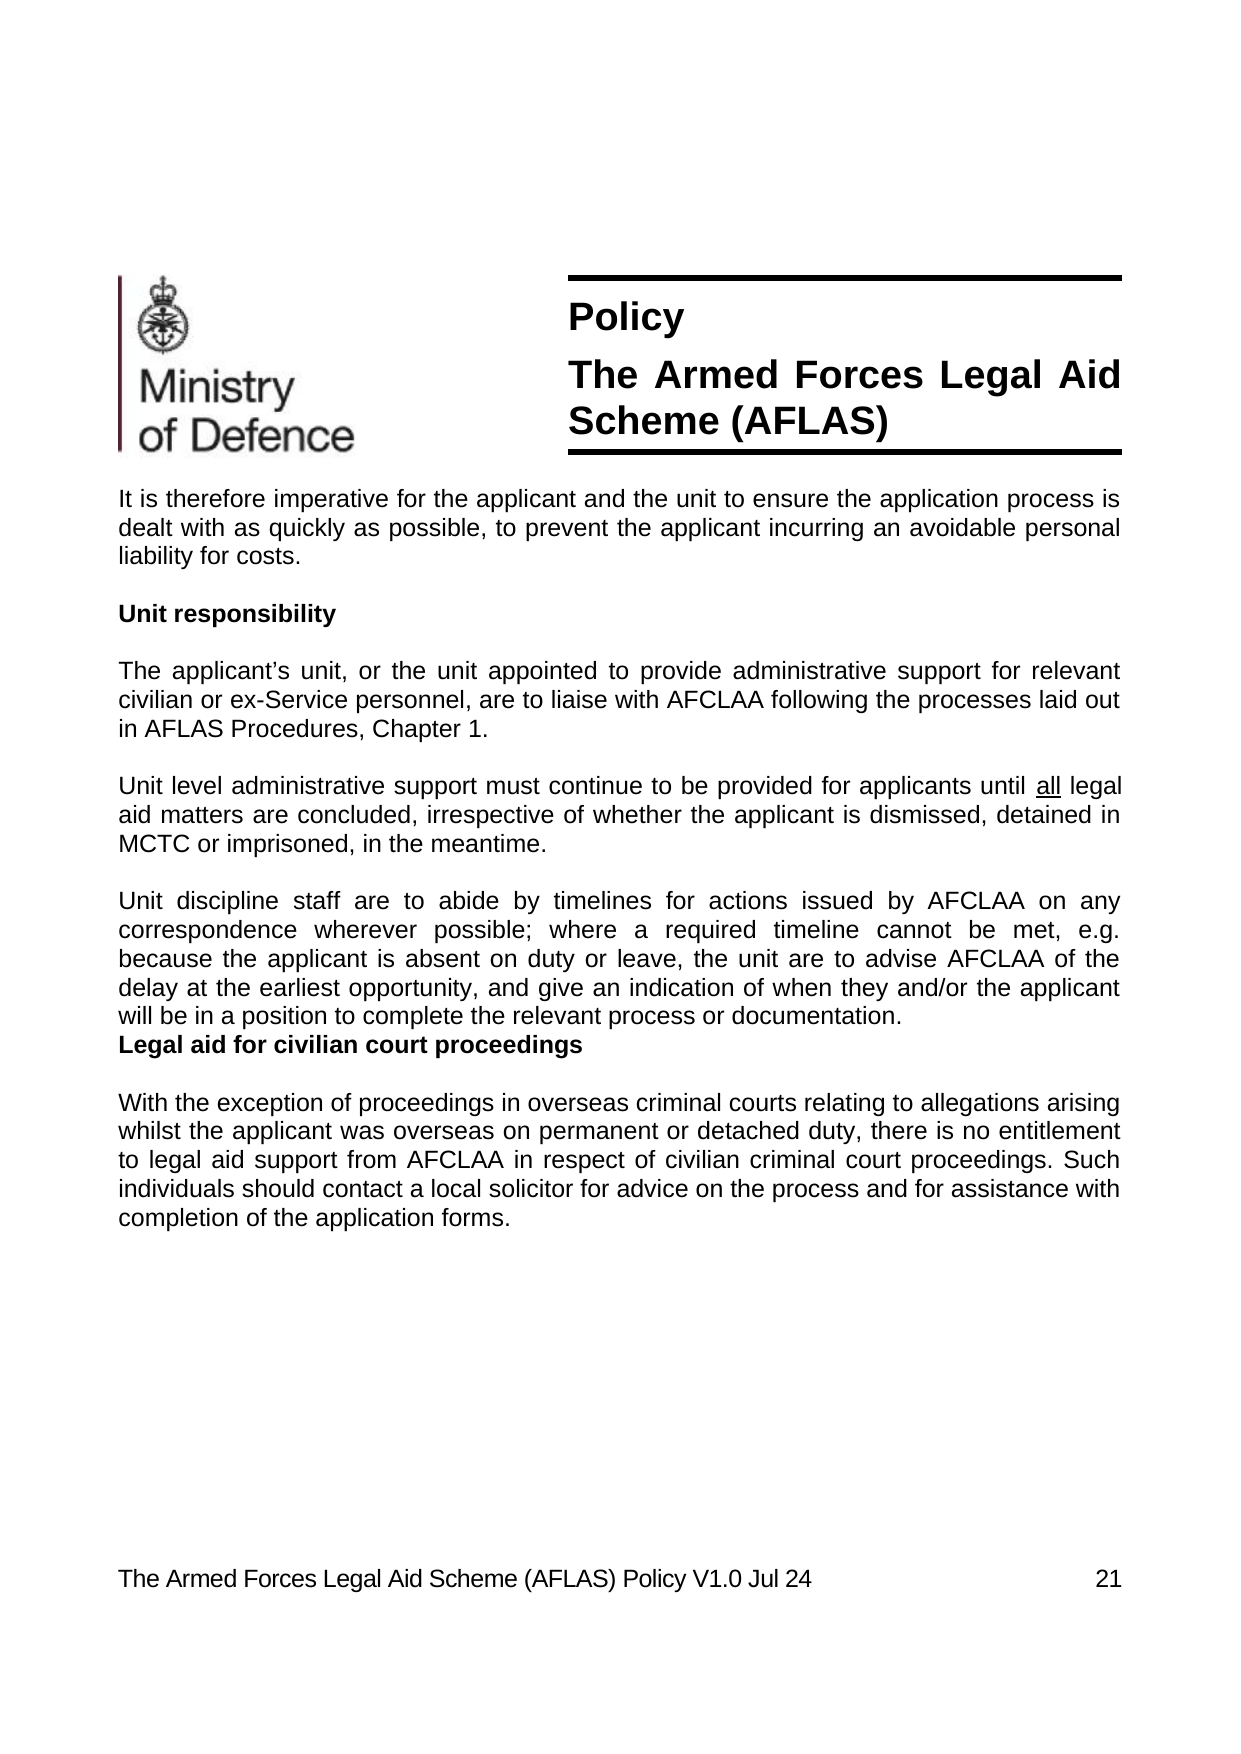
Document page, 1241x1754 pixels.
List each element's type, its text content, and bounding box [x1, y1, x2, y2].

subtitle Unit responsibility [118, 599, 1122, 627]
text With the exception of proceedings in overseas criminal courts relating to allegations arising whilst the applicant was overseas on permanent or detached duty, there is no entitlement to legal aid support from AFCLAA in respect of civilian criminal court proceedings. Such individuals should contact a local solicitor for advice on the process and for assistance with completion of the application forms. [118, 1087, 1122, 1231]
subtitle Legal aid for civilian court proceedings [118, 1030, 1122, 1059]
text It is therefore imperative for the applicant and the unit to ensure the application process is dealt with as quickly as possible, to prevent the applicant incurring an avoidable personal liability for costs. [118, 484, 1122, 570]
text The applicant’s unit, or the unit appointed to provide administrative support for relevant civilian or ex-Service personnel, are to liaise with AFCLAA following the processes laid out in AFLAS Procedures, Chapter 1. [118, 656, 1122, 742]
text Unit level administrative support must continue to be provided for applicants until all legal aid matters are concluded, irrespective of whether the applicant is dismissed, detained in MCTC or imprisoned, in the meantime. [118, 771, 1122, 857]
text Unit discipline staff are to abide by timelines for actions issued by AFCLAA on any correspondence wherever possible; where a required timeline cannot be met, e.g. because the applicant is absent on duty or leave, the unit are to advise AFCLAA of the delay at the earliest opportunity, and give an indication of when they and/or the applicant will be in a position to complete the relevant process or documentation. [118, 886, 1122, 1030]
